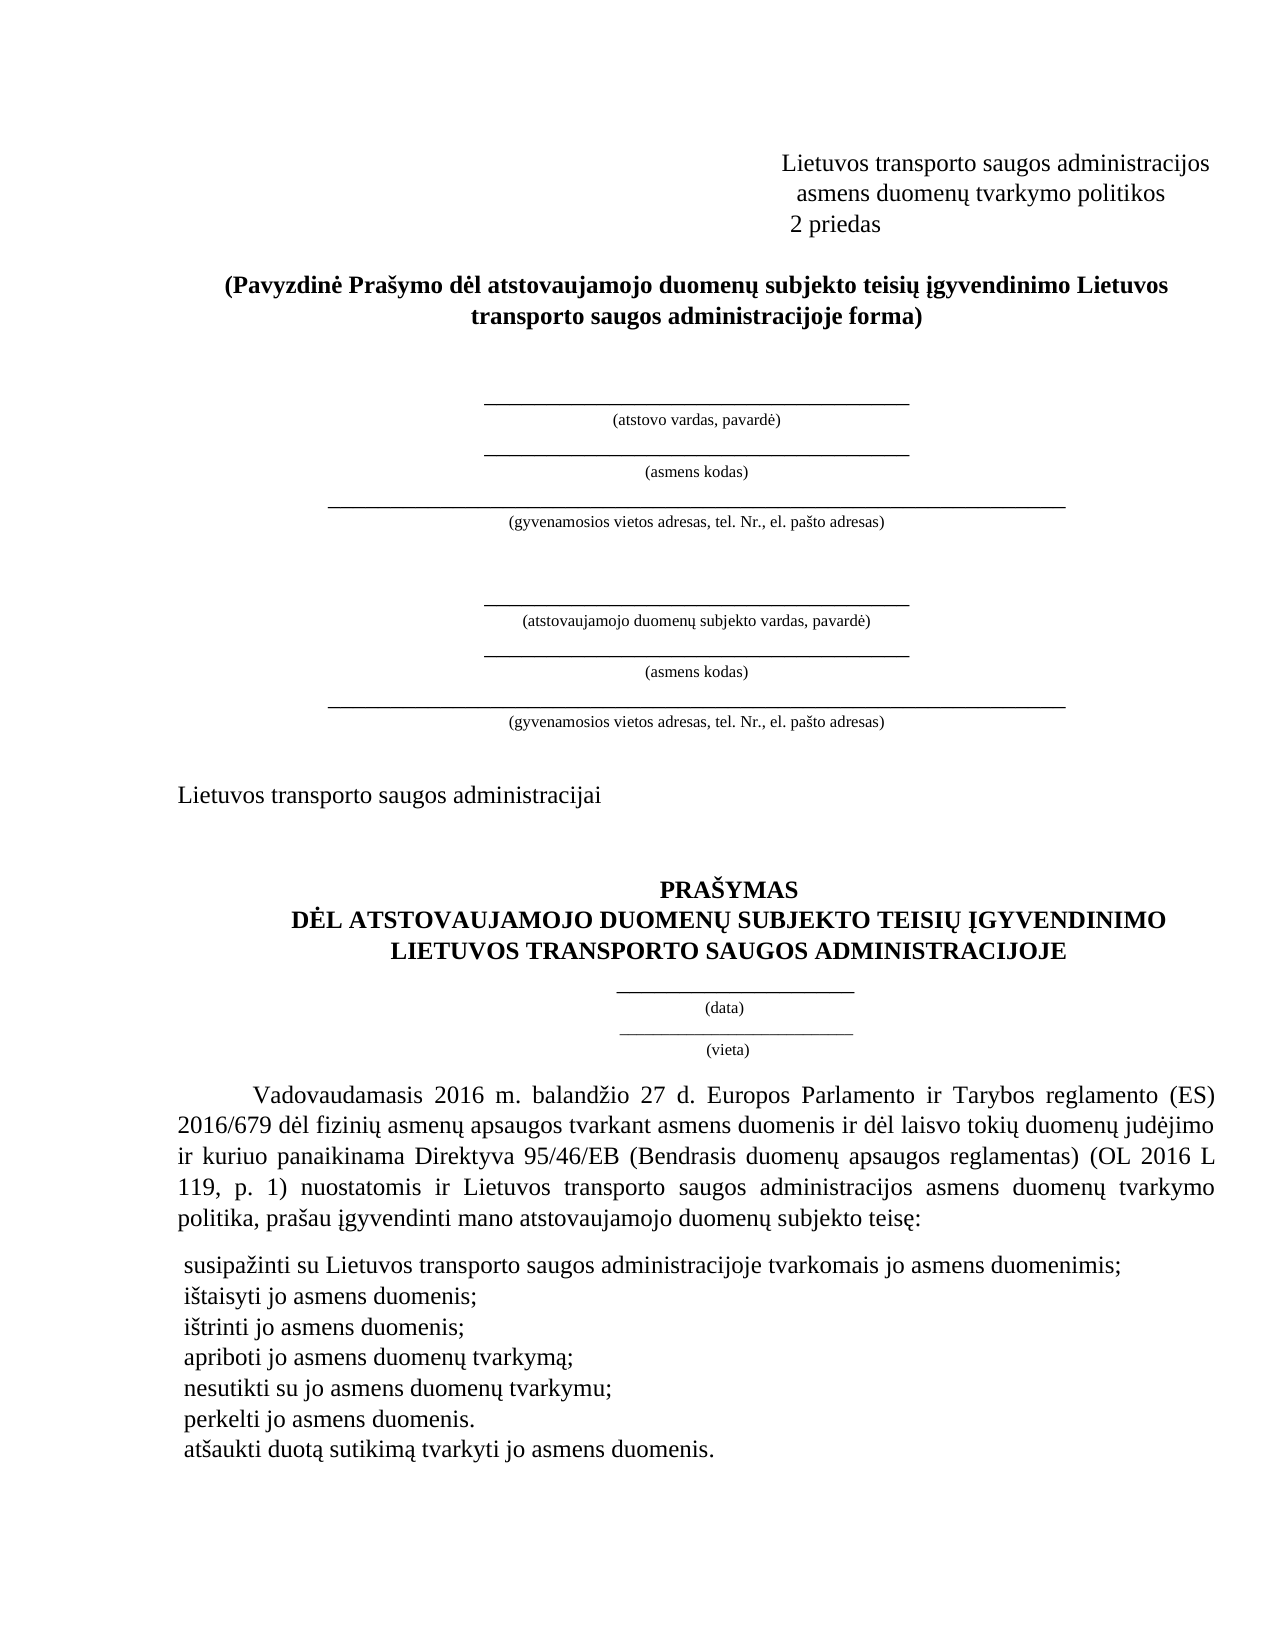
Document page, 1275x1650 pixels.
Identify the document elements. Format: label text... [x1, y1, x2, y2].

text atšaukti duotą sutikimą tvarkyti jo asmens duomenis. [177, 1434, 1216, 1463]
text 2 priedas [177, 209, 1216, 238]
text __________________________________ [177, 580, 1216, 608]
text Vadovaudamasis 2016 m. balandžio 27 d. Europos Parlamento ir Tarybos reglamento (ES) 2016/679 dėl fizinių asmenų apsaugos tvarkant asmens duomenis ir dėl laisvo tokių duomenų judėjimo ir kuriuo panaikinama Direktyva 95/46/EB (Bendrasis duomenų apsaugos reglamentas) (OL 2016 L 119, p. 1) nuostatomis ir Lietuvos transporto saugos administracijos asmens duomenų tvarkymo politika, prašau įgyvendinti mano atstovaujamojo duomenų subjekto teisę: [177, 1080, 1216, 1231]
text nesutikti su jo asmens duomenų tvarkymu; [177, 1373, 1216, 1402]
text ištaisyti jo asmens duomenis; [177, 1281, 1216, 1309]
text (atstovaujamojo duomenų subjekto vardas, pavardė) [177, 610, 1216, 629]
text apriboti jo asmens duomenų tvarkymą; [177, 1342, 1216, 1371]
text (atstovo vardas, pavardė) [177, 410, 1216, 429]
text perkelti jo asmens duomenis. [177, 1404, 1216, 1432]
text ___________________________________________________________ (gyvenamosios vietos adresas, tel. Nr., el. pašto adresas) [177, 482, 1216, 531]
text __________________________________ [177, 631, 1216, 659]
text (asmens kodas) [177, 662, 1216, 681]
table_header PRAŠYMAS DĖL ATSTOVAUJAMOJO DUOMENŲ SUBJEKTO TEISIŲ ĮGYVENDINIMO LIETUVOS TRANSPORTO SAUGOS ADMINISTRACIJOJE [241, 875, 1216, 967]
text ištrinti jo asmens duomenis; [177, 1312, 1216, 1340]
text (asmens kodas) [177, 461, 1216, 481]
text (data) ____________________________ (vieta) [177, 998, 1216, 1068]
text ___________________________________________________________ (gyvenamosios vietos adresas, tel. Nr., el. pašto adresas) [177, 682, 1216, 731]
text __________________________________ [177, 379, 1216, 408]
text Lietuvos transporto saugos administracijos [177, 148, 1216, 176]
text susipažinti su Lietuvos transporto saugos administracijoje tvarkomais jo asmens duomenimis; [177, 1250, 1216, 1279]
text ___________________ [177, 967, 1216, 996]
text asmens duomenų tvarkymo politikos [177, 178, 1216, 207]
text (Pavyzdinė Prašymo dėl atstovaujamojo duomenų subjekto teisių įgyvendinimo Lietuvos transporto saugos administracijoje forma) [177, 271, 1216, 330]
text __________________________________ [177, 431, 1216, 459]
text Lietuvos transporto saugos administracijai [177, 780, 1216, 809]
